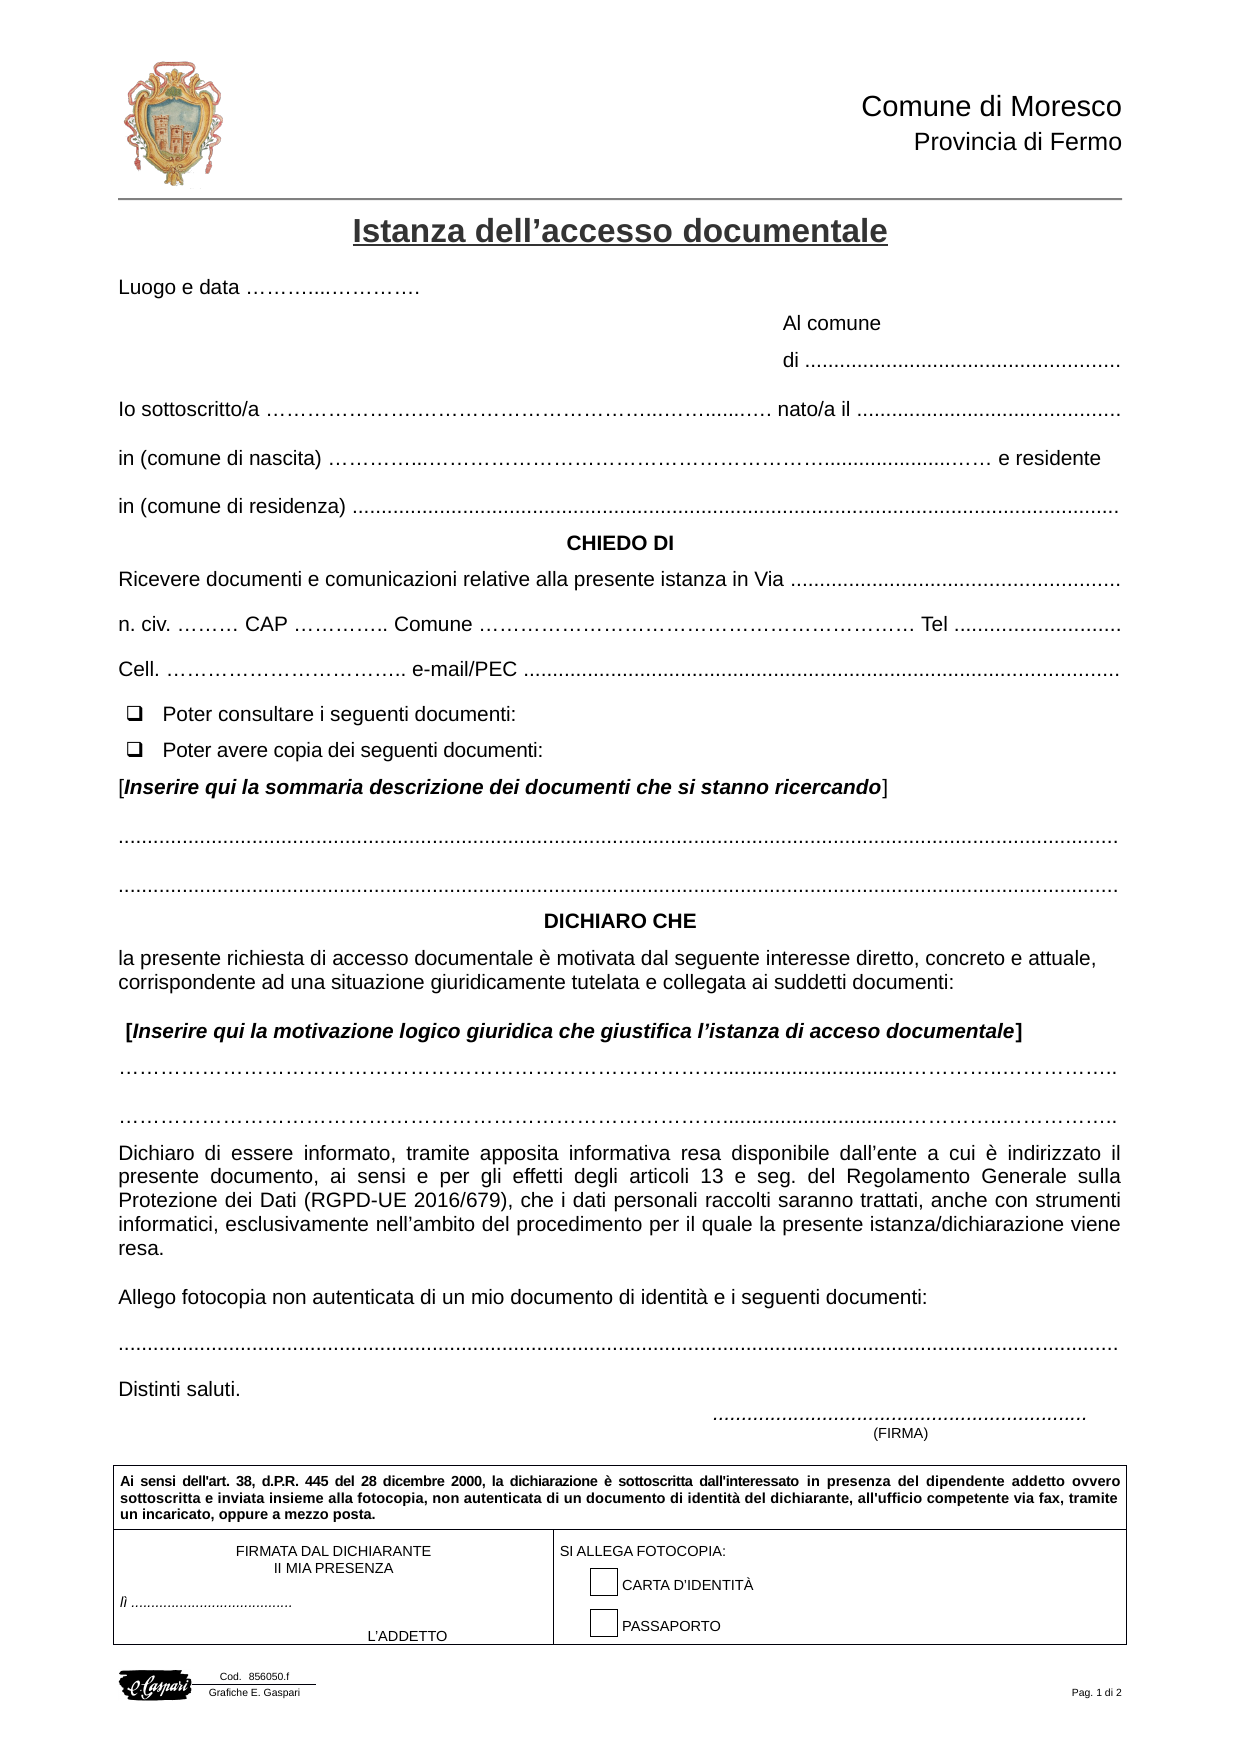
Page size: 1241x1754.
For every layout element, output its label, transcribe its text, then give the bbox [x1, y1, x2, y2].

text Al comune [783, 311, 1122, 335]
table_header Ai sensi dell'art. 38, d.P.R. 445 del 28 dicembre 2000, la dichiarazione è sottoscritta dall'interessato in presenza del dipendente addetto ovvero sottoscritta e inviata insieme alla fotocopia, non autenticata di un documento di identità del dichiarante, all'ufficio competente via fax, tramite un incaricato, oppure a mezzo posta. [114, 1466, 1126, 1529]
text in (comune di nascita) …………...…………………………………………………......................…… e residente [118, 445, 1122, 469]
text ................................................................. [679, 1401, 1122, 1425]
text ……………………………………………………………………………................................…………..…………….. [118, 1055, 1122, 1079]
text Provincia di Fermo [224, 127, 1122, 156]
text Distinti saluti. [118, 1377, 1122, 1401]
text in (comune di residenza) [118, 494, 1122, 518]
text Ricevere documenti e comunicazioni relative alla presente istanza in Via [118, 567, 1122, 591]
text ……………………………………………………………………………................................…………..…………….. [118, 1104, 1122, 1128]
text [Inserire qui la motivazione logico giuridica che giustifica l’istanza di acceso documentale] [125, 1018, 1122, 1042]
table_cell SI ALLEGA FOTOCOPIA: CARTA D’IDENTITÀ PASSAPORTO [554, 1530, 1126, 1644]
text Io sottoscritto/a ………………….……………………………...…….......…. nato/a il [118, 396, 1122, 420]
text Dichiaro di essere informato, tramite apposita informativa resa disponibile dall’ente a cui è indirizzato il presente documento, ai sensi e per gli effetti degli articoli 13 e seg. del Regolamento Generale sulla Protezione dei Dati (RGPD-UE 2016/679), che i dati personali raccolti saranno trattati, anche con strumenti informatici, esclusivamente nell’ambito del procedimento per il quale la presente istanza/dichiarazione viene resa. [118, 1140, 1122, 1260]
text Luogo e data ………....…………. [118, 274, 1122, 298]
text [Inserire qui la sommaria descrizione dei documenti che si stanno ricercando] [118, 775, 1122, 799]
text CHIEDO DI [118, 531, 1122, 555]
text Comune di Moresco [224, 89, 1122, 122]
subtitle Istanza dell’accesso documentale [118, 211, 1122, 249]
text n. civ. ……… CAP ………….. Comune ……………………………………………………… Tel [118, 612, 1122, 636]
table_cell FIRMATA DAL DICHIARANTE II MIA PRESENZA lì ........................................ L’ADDETTO [114, 1530, 553, 1644]
text Cell. …………………………….. e-mail/PEC [118, 657, 1122, 681]
text Allego fotocopia non autenticata di un mio documento di identità e i seguenti documenti: [118, 1285, 1122, 1309]
text la presente richiesta di accesso documentale è motivata dal seguente interesse diretto, concreto e attuale, corrispondente ad una situazione giuridicamente tutelata e collegata ai suddetti documenti: [118, 946, 1122, 993]
text di [783, 347, 1122, 371]
list Poter consultare i seguenti documenti: [125, 702, 1122, 726]
text (FIRMA) [679, 1425, 1122, 1442]
picture [118, 1669, 192, 1701]
picture [122, 58, 224, 189]
list Poter avere copia dei seguenti documenti: [125, 738, 1122, 762]
text DICHIARO CHE [118, 909, 1122, 933]
